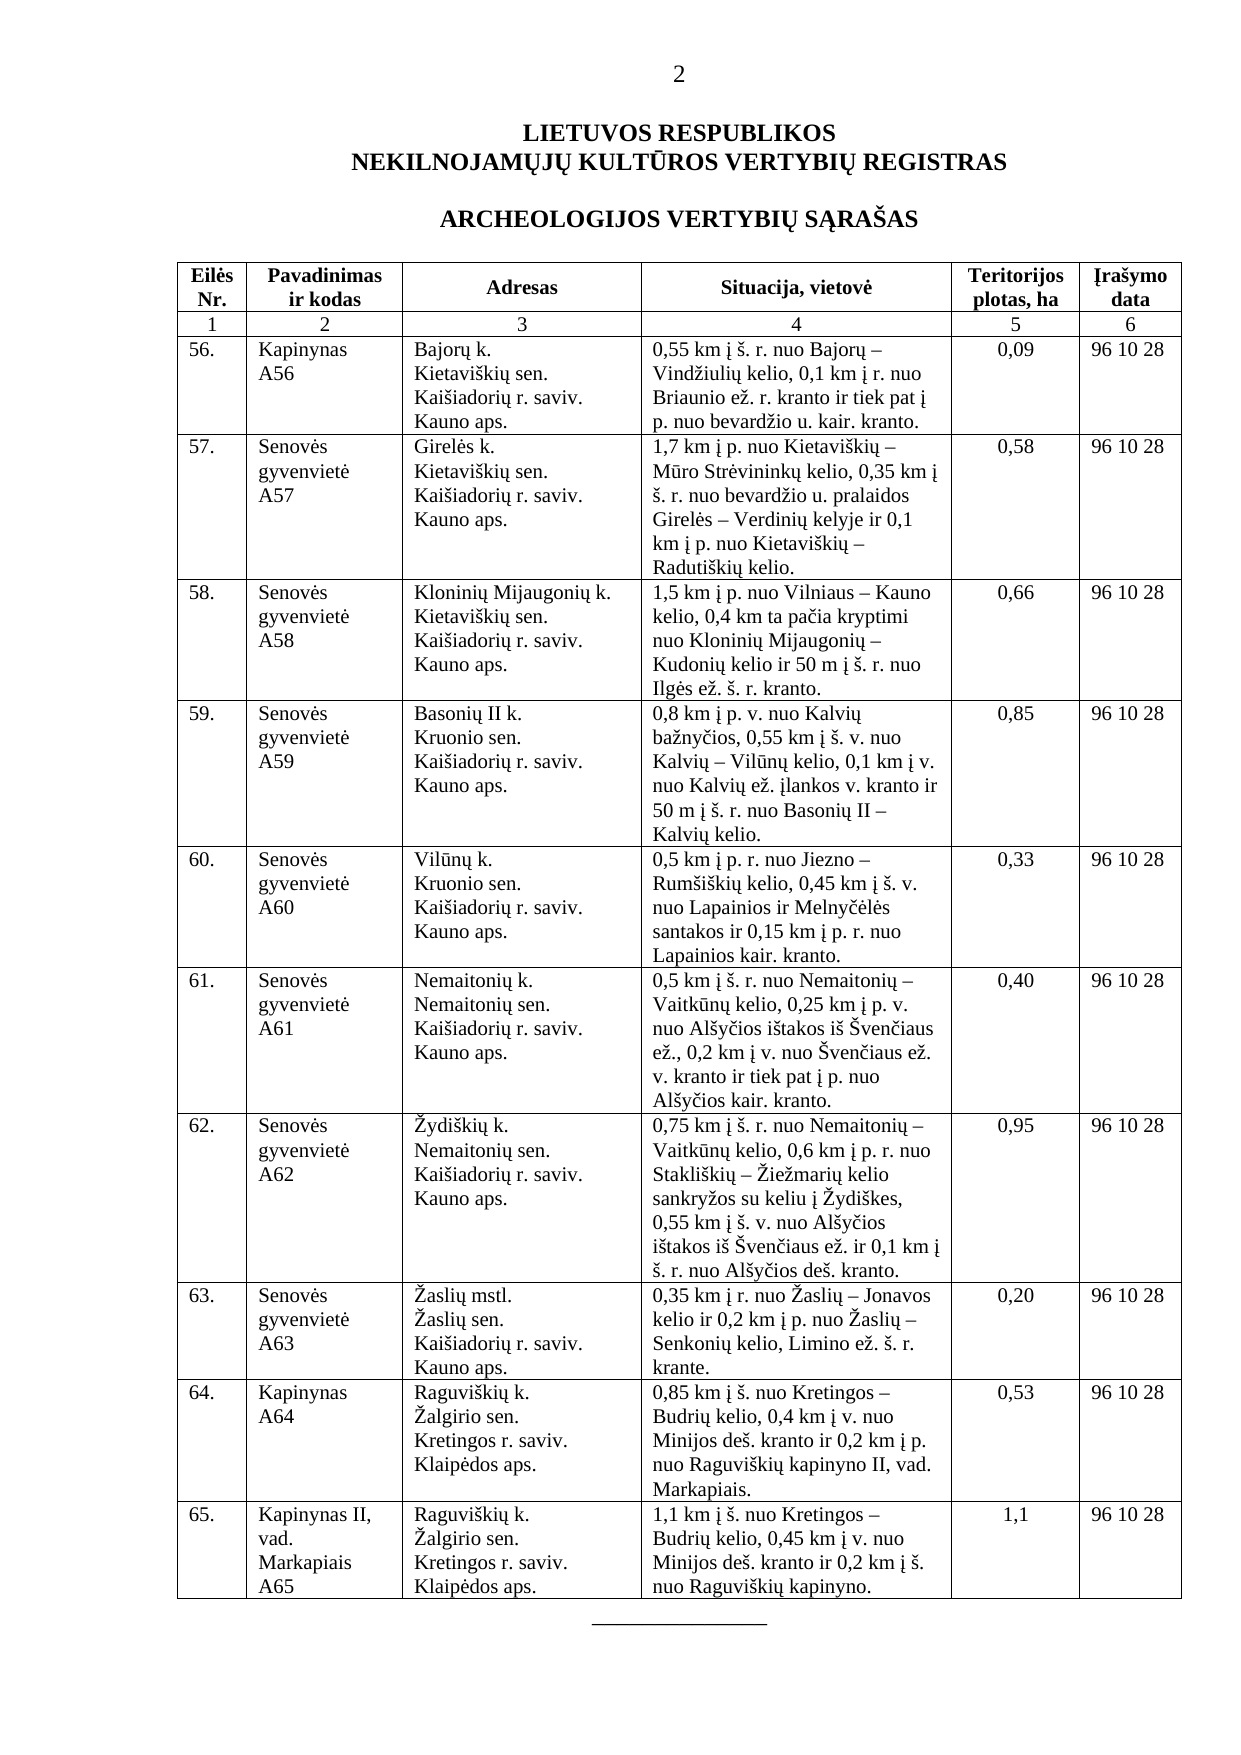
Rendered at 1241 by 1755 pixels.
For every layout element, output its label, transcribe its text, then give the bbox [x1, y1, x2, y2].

table_cell 0,85 [952, 701, 1079, 846]
table_cell 65. [178, 1502, 246, 1598]
table_cell 0,85 km į š. nuo Kretingos – Budrių kelio, 0,4 km į v. nuo Minijos deš. kranto ir 0,2 km į p. nuo Raguviškių kapinyno II, vad. Markapiais. [642, 1380, 951, 1501]
table_cell Žydiškių k. Nemaitonių sen. Kaišiadorių r. saviv. Kauno aps. [403, 1114, 641, 1282]
table_cell 0,95 [952, 1114, 1079, 1282]
text NEKILNOJAMŲJŲ KULTŪROS VERTYBIŲ REGISTRAS [177, 147, 1181, 176]
table_cell 62. [178, 1114, 246, 1282]
table_cell 0,75 km į š. r. nuo Nemaitonių – Vaitkūnų kelio, 0,6 km į p. r. nuo Stakliškių – Žiežmarių kelio sankryžos su keliu į Žydiškes, 0,55 km į š. v. nuo Alšyčios ištakos iš Švenčiaus ež. ir 0,1 km į š. r. nuo Alšyčios deš. kranto. [642, 1114, 951, 1282]
table_cell Senovės gyvenvietė A63 [247, 1283, 402, 1379]
table_cell 0,8 km į p. v. nuo Kalvių bažnyčios, 0,55 km į š. v. nuo Kalvių – Vilūnų kelio, 0,1 km į v. nuo Kalvių ež. įlankos v. kranto ir 50 m į š. r. nuo Basonių II – Kalvių kelio. [642, 701, 951, 846]
table_cell 61. [178, 968, 246, 1112]
table_cell Nemaitonių k. Nemaitonių sen. Kaišiadorių r. saviv. Kauno aps. [403, 968, 641, 1112]
table_cell 96 10 28 [1080, 1114, 1181, 1282]
table_cell 0,09 [952, 337, 1079, 433]
table_cell 0,20 [952, 1283, 1079, 1379]
table_cell 96 10 28 [1080, 1380, 1181, 1501]
table_cell Vilūnų k. Kruonio sen. Kaišiadorių r. saviv. Kauno aps. [403, 847, 641, 967]
table_cell 96 10 28 [1080, 580, 1181, 700]
table_cell 64. [178, 1380, 246, 1501]
table_cell 58. [178, 580, 246, 700]
table_cell 5 [952, 312, 1079, 336]
table_cell 4 [642, 312, 951, 336]
table_cell 63. [178, 1283, 246, 1379]
text ______________ [177, 1599, 1181, 1628]
table_cell 96 10 28 [1080, 435, 1181, 579]
table_cell Kapinynas II, vad. Markapiais A65 [247, 1502, 402, 1598]
table_header Eilės Nr. [178, 263, 246, 311]
table_header Įrašymo data [1080, 263, 1181, 311]
table_cell Girelės k. Kietaviškių sen. Kaišiadorių r. saviv. Kauno aps. [403, 435, 641, 579]
table_cell Raguviškių k. Žalgirio sen. Kretingos r. saviv. Klaipėdos aps. [403, 1502, 641, 1598]
table_cell 1,5 km į p. nuo Vilniaus – Kauno kelio, 0,4 km ta pačia kryptimi nuo Kloninių Mijaugonių – Kudonių kelio ir 50 m į š. r. nuo Ilgės ež. š. r. kranto. [642, 580, 951, 700]
table_cell 0,53 [952, 1380, 1079, 1501]
table_cell Bajorų k. Kietaviškių sen. Kaišiadorių r. saviv. Kauno aps. [403, 337, 641, 433]
text ARCHEOLOGIJOS VERTYBIŲ SĄRAŠAS [177, 204, 1181, 233]
table_cell 57. [178, 435, 246, 579]
table_cell 0,5 km į p. r. nuo Jiezno – Rumšiškių kelio, 0,45 km į š. v. nuo Lapainios ir Melnyčėlės santakos ir 0,15 km į p. r. nuo Lapainios kair. kranto. [642, 847, 951, 967]
table_header Teritorijos plotas, ha [952, 263, 1079, 311]
table_cell Senovės gyvenvietė A57 [247, 435, 402, 579]
table_cell Žaslių mstl. Žaslių sen. Kaišiadorių r. saviv. Kauno aps. [403, 1283, 641, 1379]
table_cell Senovės gyvenvietė A59 [247, 701, 402, 846]
table_cell 1,7 km į p. nuo Kietaviškių – Mūro Strėvininkų kelio, 0,35 km į š. r. nuo bevardžio u. pralaidos Girelės – Verdinių kelyje ir 0,1 km į p. nuo Kietaviškių – Radutiškių kelio. [642, 435, 951, 579]
table_header Situacija, vietovė [642, 263, 951, 311]
table_cell Raguviškių k. Žalgirio sen. Kretingos r. saviv. Klaipėdos aps. [403, 1380, 641, 1501]
table_cell 60. [178, 847, 246, 967]
table_header Pavadinimas ir kodas [247, 263, 402, 311]
table_cell 96 10 28 [1080, 1502, 1181, 1598]
table_cell Kapinynas A56 [247, 337, 402, 433]
text LIETUVOS RESPUBLIKOS [177, 118, 1181, 147]
table_cell 96 10 28 [1080, 337, 1181, 433]
table_cell 96 10 28 [1080, 968, 1181, 1112]
table_cell 1,1 km į š. nuo Kretingos – Budrių kelio, 0,45 km į v. nuo Minijos deš. kranto ir 0,2 km į š. nuo Raguviškių kapinyno. [642, 1502, 951, 1598]
table_cell 96 10 28 [1080, 847, 1181, 967]
table_cell 0,5 km į š. r. nuo Nemaitonių – Vaitkūnų kelio, 0,25 km į p. v. nuo Alšyčios ištakos iš Švenčiaus ež., 0,2 km į v. nuo Švenčiaus ež. v. kranto ir tiek pat į p. nuo Alšyčios kair. kranto. [642, 968, 951, 1112]
table_cell 6 [1080, 312, 1181, 336]
table_cell Senovės gyvenvietė A61 [247, 968, 402, 1112]
table_cell 0,66 [952, 580, 1079, 700]
table_cell 1 [178, 312, 246, 336]
table_cell 0,35 km į r. nuo Žaslių – Jonavos kelio ir 0,2 km į p. nuo Žaslių – Senkonių kelio, Limino ež. š. r. krante. [642, 1283, 951, 1379]
table_cell 0,40 [952, 968, 1079, 1112]
table_cell 0,58 [952, 435, 1079, 579]
table_cell 3 [403, 312, 641, 336]
table_cell Senovės gyvenvietė A62 [247, 1114, 402, 1282]
table_cell 0,33 [952, 847, 1079, 967]
table_cell Senovės gyvenvietė A58 [247, 580, 402, 700]
table_cell 1,1 [952, 1502, 1079, 1598]
table_cell 96 10 28 [1080, 1283, 1181, 1379]
table_header Adresas [403, 263, 641, 311]
table_cell Kloninių Mijaugonių k. Kietaviškių sen. Kaišiadorių r. saviv. Kauno aps. [403, 580, 641, 700]
table_cell 56. [178, 337, 246, 433]
table_cell 0,55 km į š. r. nuo Bajorų – Vindžiulių kelio, 0,1 km į r. nuo Briaunio ež. r. kranto ir tiek pat į p. nuo bevardžio u. kair. kranto. [642, 337, 951, 433]
table_cell 59. [178, 701, 246, 846]
table_cell Basonių II k. Kruonio sen. Kaišiadorių r. saviv. Kauno aps. [403, 701, 641, 846]
table_cell 2 [247, 312, 402, 336]
table_cell Kapinynas A64 [247, 1380, 402, 1501]
table_cell 96 10 28 [1080, 701, 1181, 846]
table_cell Senovės gyvenvietė A60 [247, 847, 402, 967]
